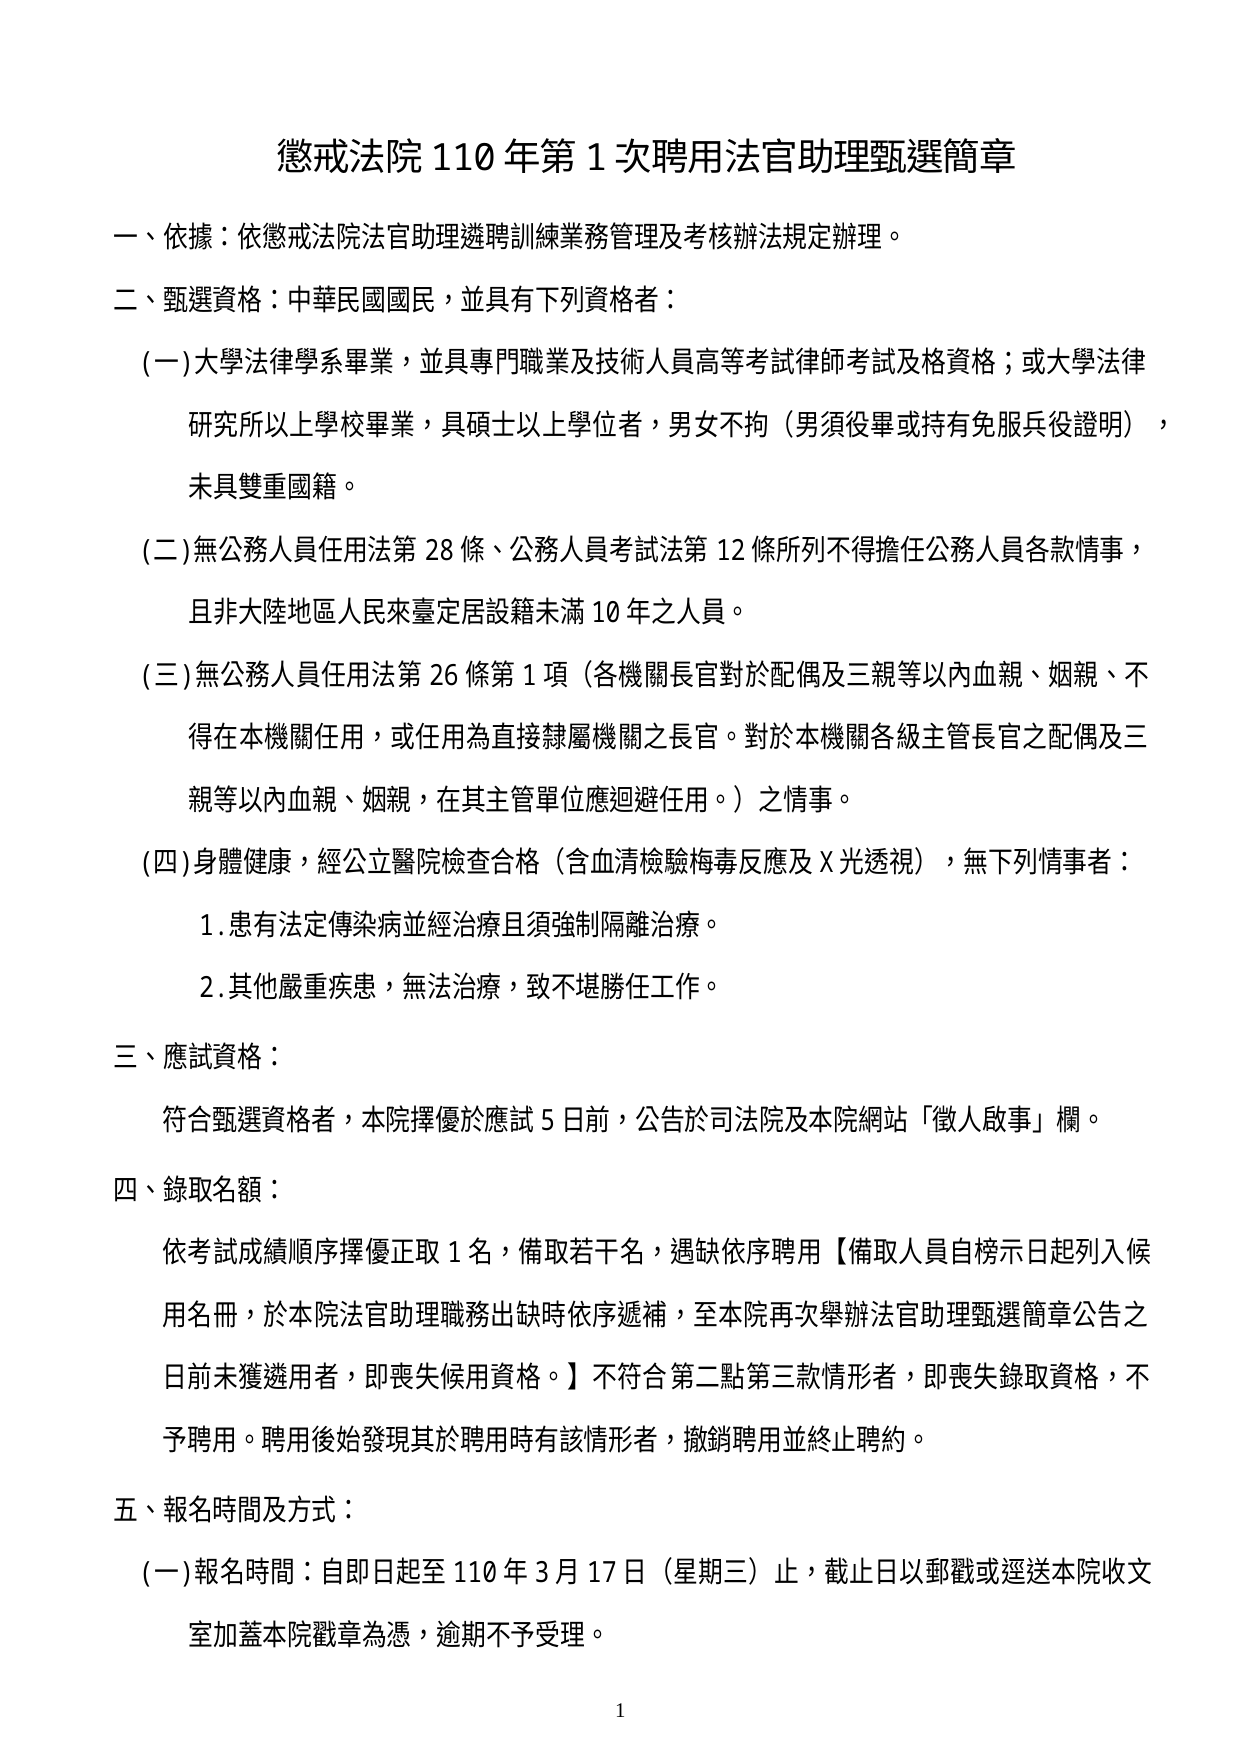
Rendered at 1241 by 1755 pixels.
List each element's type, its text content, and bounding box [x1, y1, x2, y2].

text 符合甄選資格者，本院擇優於應試5日前，公告於司法院及本院網站「徵人啟事」欄。 [162, 1076, 1152, 1138]
text (一)大學法律學系畢業，並具專門職業及技術人員高等考試律師考試及格資格；或大學法律研究所以上學校畢業，具碩士以上學位者，男女不拘（男須役畢或持有免服兵役證明），未具雙重國籍。 [139, 318, 1152, 506]
text 四、錄取名額： [113, 1146, 1152, 1208]
text 1.患有法定傳染病並經治療且須強制隔離治療。 [164, 881, 1152, 943]
text 2.其他嚴重疾患，無法治療，致不堪勝任工作。 [164, 943, 1152, 1006]
text (四)身體健康，經公立醫院檢查合格（含血清檢驗梅毒反應及X光透視），無下列情事者： [139, 818, 1152, 881]
text (二)無公務人員任用法第28條、公務人員考試法第12條所列不得擔任公務人員各款情事，且非大陸地區人民來臺定居設籍未滿10年之人員。 [139, 506, 1152, 631]
text (三)無公務人員任用法第26條第1項（各機關長官對於配偶及三親等以內血親、姻親、不得在本機關任用，或任用為直接隸屬機關之長官。對於本機關各級主管長官之配偶及三親等以內血親、姻親，在其主管單位應迴避任用。）之情事。 [139, 631, 1152, 818]
text 懲戒法院110年第1次聘用法官助理甄選簡章 [89, 112, 1205, 175]
text 一、依據：依懲戒法院法官助理遴聘訓練業務管理及考核辦法規定辦理。 [113, 193, 1152, 256]
text 五、報名時間及方式： [113, 1466, 1152, 1528]
text 二、甄選資格：中華民國國民，並具有下列資格者： [113, 256, 1152, 318]
text (一)報名時間：自即日起至110年3月17日（星期三）止，截止日以郵戳或逕送本院收文室加蓋本院戳章為憑，逾期不予受理。 [139, 1528, 1152, 1653]
text 三、應試資格： [113, 1013, 1152, 1076]
text 依考試成績順序擇優正取1名，備取若干名，遇缺依序聘用【備取人員自榜示日起列入候用名冊，於本院法官助理職務出缺時依序遞補，至本院再次舉辦法官助理甄選簡章公告之日前未獲遴用者，即喪失候用資格。】不符合第二點第三款情形者，即喪失錄取資格，不予聘用。聘用後始發現其於聘用時有該情形者，撤銷聘用並終止聘約。 [162, 1208, 1152, 1458]
